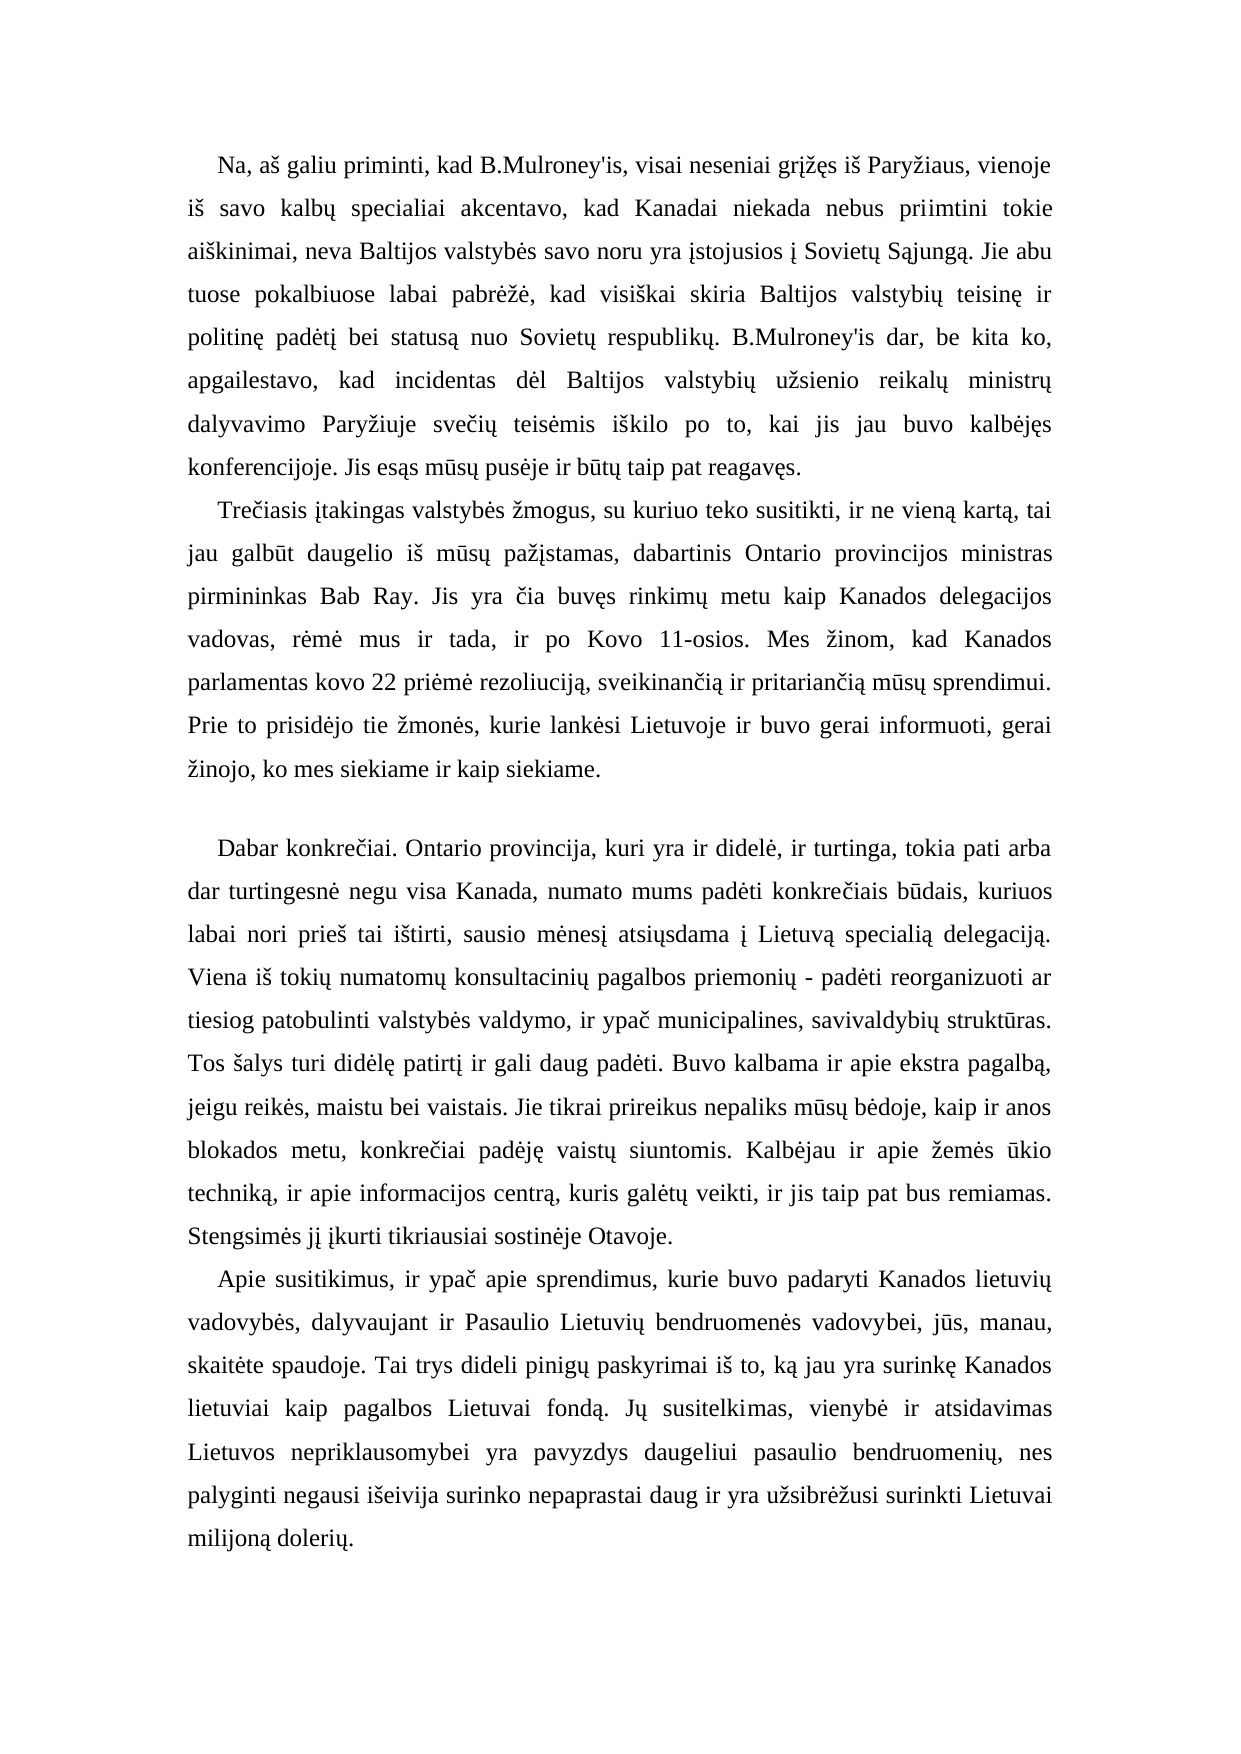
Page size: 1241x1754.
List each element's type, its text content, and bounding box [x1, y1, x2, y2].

text Dabar konkrečiai. Ontario provincija, kuri yra ir didelė, ir turtinga, tokia pati arba dar turtingesnė negu visa Kanada, numato mums padėti konkre­čiais būdais, kuriuos labai nori prieš tai ištirti, sausio mėnesį atsiųsdama į Lietuvą specialią delegaciją. Viena iš tokių numatomų konsultacinių pagalbos priemonių - padėti reorganizuoti ar tiesiog patobulinti valstybės valdymo, ir ypač municipalines, savivaldybių struktūras. Tos šalys turi didėlę patirtį ir gali daug padėti. Buvo kalbama ir apie ekstra pagalbą, jeigu reikės, maistu bei vaistais. Jie tikrai prireikus nepaliks mūsų bėdoje, kaip ir anos blokados metu, konkrečiai padėję vaistų siuntomis. Kalbėjau ir apie žemės ūkio techniką, ir apie informacijos centrą, kuris galėtų veikti, ir jis taip pat bus remiamas. Stengsimės jį įkurti tikriausiai sostinėje Otavoje. [187, 833, 1053, 1250]
text Trečiasis įtakingas valstybės žmogus, su kuriuo teko susitikti, ir ne vieną kartą, tai jau galbūt daugelio iš mūsų pažįstamas, dabartinis Ontario provin­cijos ministras pirmininkas Bab Ray. Jis yra čia buvęs rinkimų metu kaip Kanados delegacijos vadovas, rėmė mus ir tada, ir po Kovo 11-osios. Mes žinom, kad Kanados parlamentas kovo 22 priėmė rezoliuciją, sveikinančią ir pritariančią mūsų sprendimui. Prie to prisidėjo tie žmonės, kurie lankėsi Lietuvoje ir buvo gerai informuoti, gerai žinojo, ko mes siekiame ir kaip siekiame. [187, 495, 1053, 782]
text Apie susitikimus, ir ypač apie sprendimus, kurie buvo padaryti Kanados lietuvių vadovybės, dalyvaujant ir Pasaulio Lietuvių bendruomenės vadovy­bei, jūs, manau, skaitėte spaudoje. Tai trys dideli pinigų paskyrimai iš to, ką jau yra surinkę Kanados lietuviai kaip pagalbos Lietuvai fondą. Jų susitelki­mas, vienybė ir atsidavimas Lietuvos nepriklausomybei yra pavyzdys dauge­liui pasaulio bendruomenių, nes palyginti negausi išeivija surinko nepapras­tai daug ir yra užsibrėžusi surinkti Lietuvai milijoną dolerių. [187, 1264, 1053, 1552]
text Na, aš galiu priminti, kad B.Mulroney'is, visai neseniai grįžęs iš Paryžiaus, vienoje iš savo kalbų specialiai akcentavo, kad Kanadai niekada nebus pri­imtini tokie aiškinimai, neva Baltijos valstybės savo noru yra įstojusios į Sovietų Sąjungą. Jie abu tuose pokalbiuose labai pabrėžė, kad visiškai skiria Baltijos valstybių teisinę ir politinę padėtį bei statusą nuo Sovietų respubli­kų. B.Mulroney'is dar, be kita ko, apgailestavo, kad incidentas dėl Baltijos valstybių užsienio reikalų ministrų dalyvavimo Paryžiuje svečių teisėmis iš­kilo po to, kai jis jau buvo kalbėjęs konferencijoje. Jis esąs mūsų pusėje ir būtų taip pat reagavęs. [187, 150, 1053, 481]
